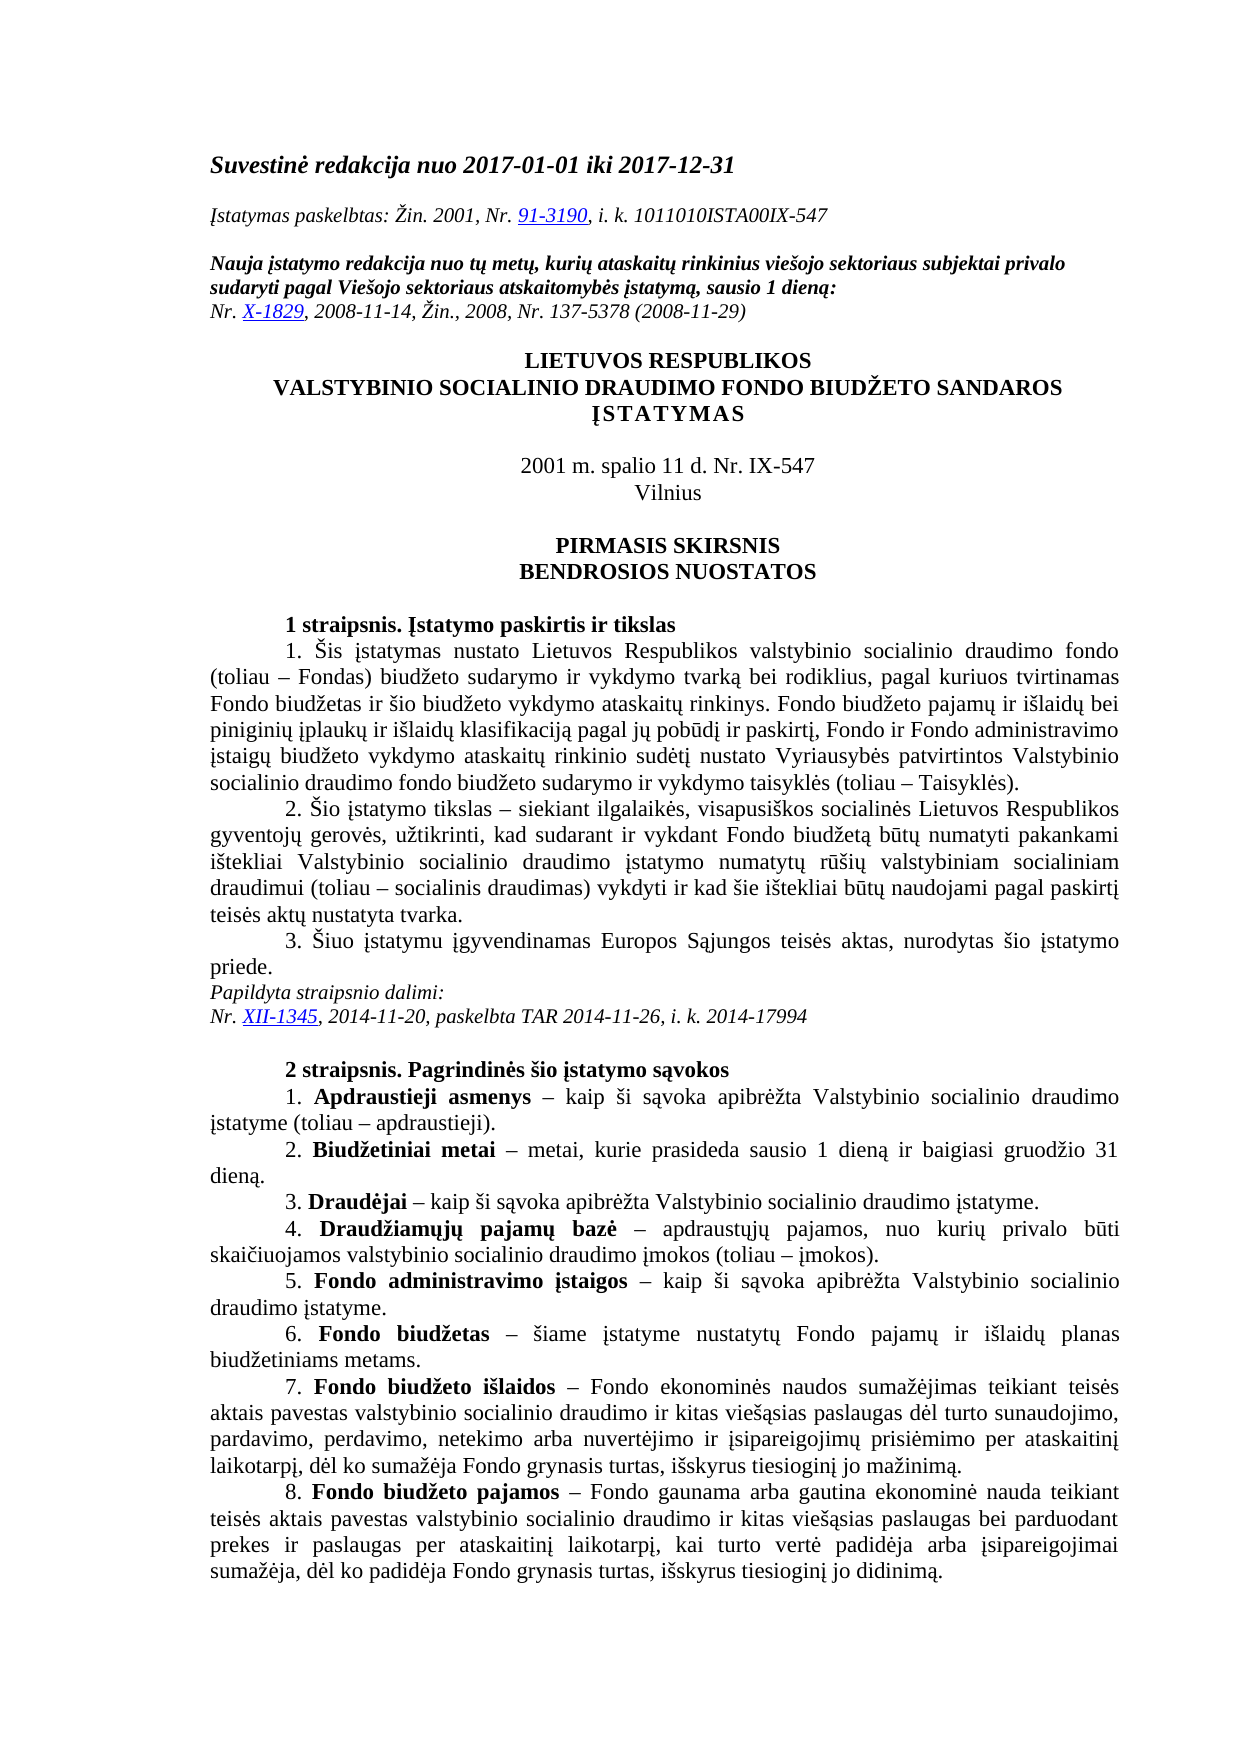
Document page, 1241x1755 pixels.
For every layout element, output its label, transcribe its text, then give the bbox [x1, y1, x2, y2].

text LIETUVOS RESPUBLIKOS [210, 347, 1126, 373]
text 8. Fondo biudžeto pajamos – Fondo gaunama arba gautina ekonominė nauda teikiant teisės aktais pavestas valstybinio socialinio draudimo ir kitas viešąsias paslaugas bei parduodant prekes ir paslaugas per ataskaitinį laikotarpį, kai turto vertė padidėja arba įsipareigojimai sumažėja, dėl ko padidėja Fondo grynasis turtas, išskyrus tiesioginį jo didinimą. [210, 1478, 1120, 1584]
text 7. Fondo biudžeto išlaidos – Fondo ekonominės naudos sumažėjimas teikiant teisės aktais pavestas valstybinio socialinio draudimo ir kitas viešąsias paslaugas dėl turto sunaudojimo, pardavimo, perdavimo, netekimo arba nuvertėjimo ir įsipareigojimų prisiėmimo per ataskaitinį laikotarpį, dėl ko sumažėja Fondo grynasis turtas, išskyrus tiesioginį jo mažinimą. [210, 1373, 1120, 1478]
text Suvestinė redakcija nuo 2017-01-01 iki 2017-12-31 [210, 150, 1120, 179]
text PIRMASIS SKIRSNIS [210, 532, 1126, 558]
text 2. Biudžetiniai metai – metai, kurie prasideda sausio 1 dieną ir baigiasi gruodžio 31 dieną. [210, 1136, 1120, 1188]
text 2001 m. spalio 11 d. Nr. IX-547 Vilnius [210, 453, 1126, 505]
text 2. Šio įstatymo tikslas – siekiant ilgalaikės, visapusiškos socialinės Lietuvos Respublikos gyventojų gerovės, užtikrinti, kad sudarant ir vykdant Fondo biudžetą būtų numatyti pakankami ištekliai Valstybinio socialinio draudimo įstatymo numatytų rūšių valstybiniam socialiniam draudimui (toliau – socialinis draudimas) vykdyti ir kad šie ištekliai būtų naudojami pagal paskirtį teisės aktų nustatyta tvarka. [210, 795, 1120, 927]
text 2 straipsnis. Pagrindinės šio įstatymo sąvokos [210, 1057, 1120, 1083]
text 6. Fondo biudžetas – šiame įstatyme nustatytų Fondo pajamų ir išlaidų planas biudžetiniams metams. [210, 1320, 1120, 1373]
text 5. Fondo administravimo įstaigos – kaip ši sąvoka apibrėžta Valstybinio socialinio draudimo įstatyme. [210, 1267, 1120, 1320]
text 3. Draudėjai – kaip ši sąvoka apibrėžta Valstybinio socialinio draudimo įstatyme. [210, 1188, 1120, 1215]
text Nauja įstatymo redakcija nuo tų metų, kurių ataskaitų rinkinius viešojo sektoriaus subjektai privalo sudaryti pagal Viešojo sektoriaus atskaitomybės įstatymą, sausio 1 dieną: [210, 251, 1120, 299]
text Nr. X-1829, 2008-11-14, Žin., 2008, Nr. 137-5378 (2008-11-29) [210, 299, 1120, 323]
text VALSTYBINIO SOCIALINIO DRAUDIMO FONDO BIUDŽETO SANDAROS [210, 373, 1126, 400]
text 1. Apdraustieji asmenys – kaip ši sąvoka apibrėžta Valstybinio socialinio draudimo įstatyme (toliau – apdraustieji). [210, 1083, 1120, 1136]
text 1 straipsnis. Įstatymo paskirtis ir tikslas [210, 611, 1120, 637]
text 1. Šis įstatymas nustato Lietuvos Respublikos valstybinio socialinio draudimo fondo (toliau – Fondas) biudžeto sudarymo ir vykdymo tvarką bei rodiklius, pagal kuriuos tvirtinamas Fondo biudžetas ir šio biudžeto vykdymo ataskaitų rinkinys. Fondo biudžeto pajamų ir išlaidų bei piniginių įplaukų ir išlaidų klasifikaciją pagal jų pobūdį ir paskirtį, Fondo ir Fondo administravimo įstaigų biudžeto vykdymo ataskaitų rinkinio sudėtį nustato Vyriausybės patvirtintos Valstybinio socialinio draudimo fondo biudžeto sudarymo ir vykdymo taisyklės (toliau – Taisyklės). [210, 637, 1120, 795]
text BENDROSIOS NUOSTATOS [210, 558, 1126, 584]
text 3. Šiuo įstatymu įgyvendinamas Europos Sąjungos teisės aktas, nurodytas šio įstatymo priede. [210, 927, 1120, 980]
text Nr. XII-1345, 2014-11-20, paskelbta TAR 2014-11-26, i. k. 2014-17994 [210, 1004, 1120, 1028]
text Papildyta straipsnio dalimi: [210, 980, 1120, 1004]
text 4. Draudžiamųjų pajamų bazė – apdraustųjų pajamos, nuo kurių privalo būti skaičiuojamos valstybinio socialinio draudimo įmokos (toliau – įmokos). [210, 1215, 1120, 1267]
text Įstatymas paskelbtas: Žin. 2001, Nr. 91-3190, i. k. 1011010ISTA00IX-547 [210, 203, 1120, 227]
text ĮSTATYMAS [210, 400, 1126, 426]
